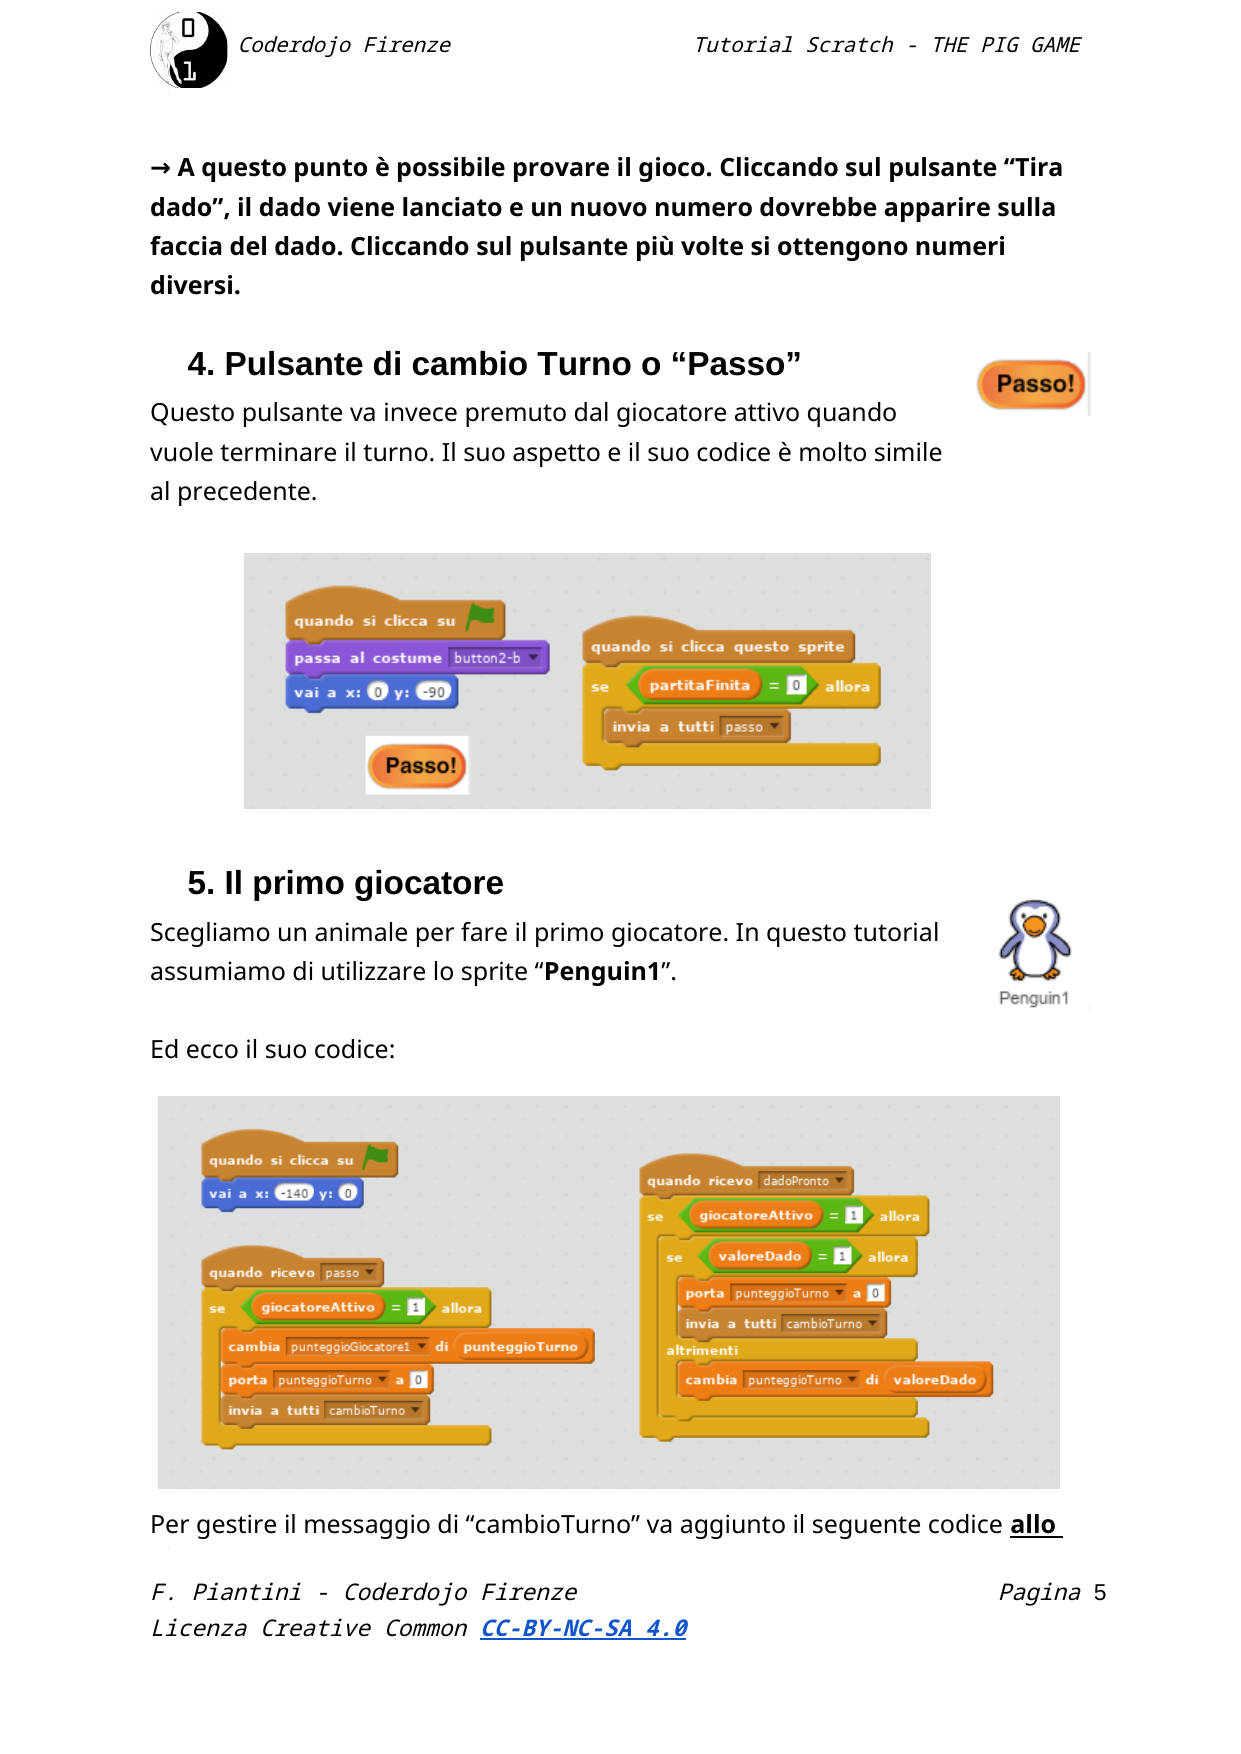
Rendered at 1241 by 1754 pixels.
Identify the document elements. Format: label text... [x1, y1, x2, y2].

subtitle 4. Pulsante di cambio Turno o “Passo” [187, 344, 1090, 383]
subtitle 5. Il primo giocatore [187, 863, 1090, 902]
text Questo pulsante va invece premuto dal giocatore attivo quando vuole terminare il turno. Il suo aspetto e il suo codice è molto simile al precedente. [150, 395, 1090, 507]
picture [982, 899, 1091, 1009]
text Scegliamo un animale per fare il primo giocatore. In questo tutorial assumiamo di utilizzare lo sprite “Penguin1”. [150, 914, 982, 988]
picture [975, 352, 1091, 416]
text → A questo punto è possibile provare il gioco. Cliccando sul pulsante “Tira dado”, il dado viene lanciato e un nuovo numero dovrebbe apparire sulla faccia del dado. Cliccando sul pulsante più volte si ottengono numeri diversi. [150, 150, 1090, 302]
text Per gestire il messaggio di “cambioTurno” va aggiunto il seguente codice allo [150, 1110, 1090, 1541]
picture [150, 12, 228, 88]
text Ed ecco il suo codice: [150, 1032, 1090, 1066]
picture [243, 553, 931, 809]
picture [157, 1096, 1060, 1489]
